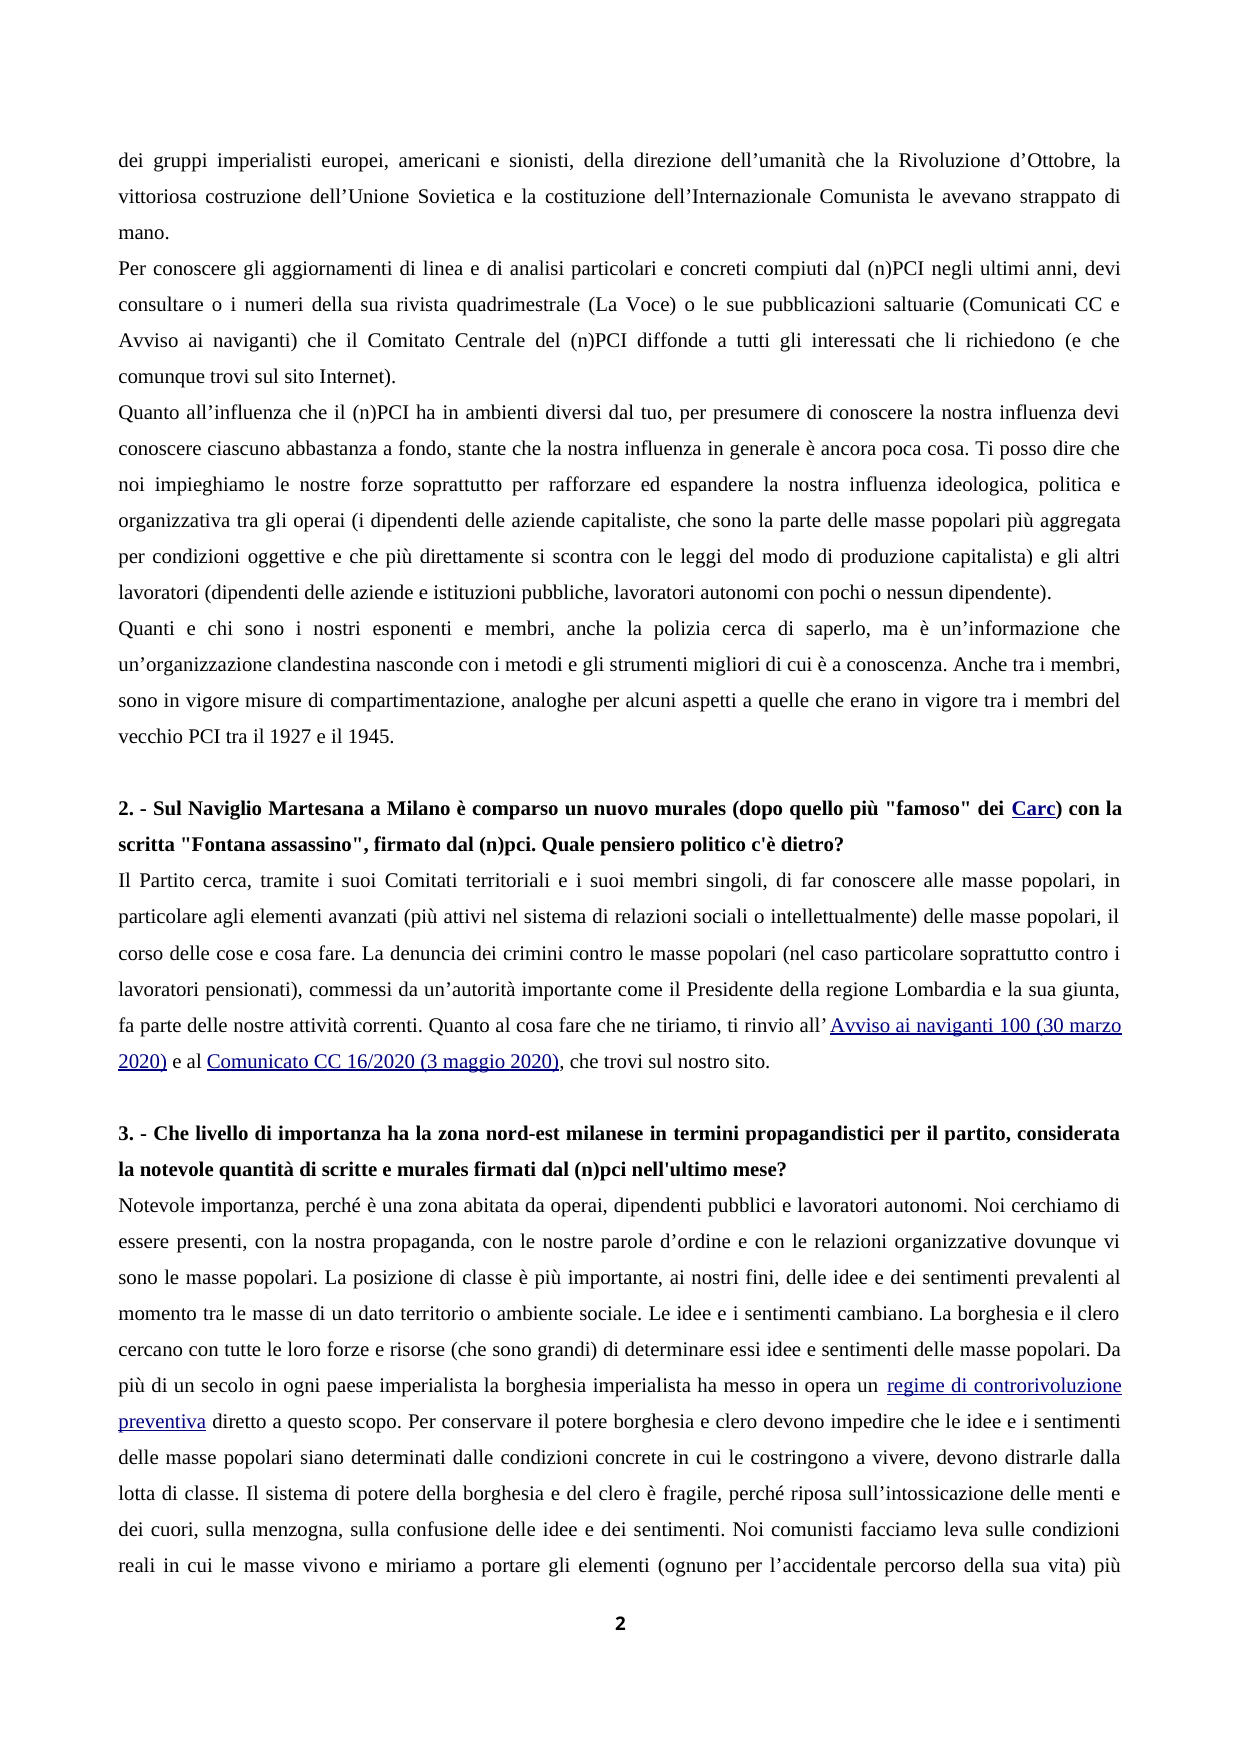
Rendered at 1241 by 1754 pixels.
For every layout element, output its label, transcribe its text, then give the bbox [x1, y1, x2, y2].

text Per conoscere gli aggiornamenti di linea e di analisi particolari e concreti compiuti dal (n)PCI negli ultimi anni, devi consultare o i numeri della sua rivista quadrimestrale (La Voce) o le sue pubblicazioni saltuarie (Comunicati CC e Avviso ai naviganti) che il Comitato Centrale del (n)PCI diffonde a tutti gli interessati che li richiedono (e che comunque trovi sul sito Internet). [118, 256, 1122, 388]
text 2. - Sul Naviglio Martesana a Milano è comparso un nuovo murales (dopo quello più "famoso" dei Carc) con la scritta "Fontana assassino", firmato dal (n)pci. Quale pensiero politico c'è dietro? [118, 796, 1122, 856]
text Quanti e chi sono i nostri esponenti e membri, anche la polizia cerca di saperlo, ma è un’informazione che un’organizzazione clandestina nasconde con i metodi e gli strumenti migliori di cui è a conoscenza. Anche tra i membri, sono in vigore misure di compartimentazione, analoghe per alcuni aspetti a quelle che erano in vigore tra i membri del vecchio PCI tra il 1927 e il 1945. [118, 616, 1122, 748]
text Quanto all’influenza che il (n)PCI ha in ambienti diversi dal tuo, per presumere di conoscere la nostra influenza devi conoscere ciascuno abbastanza a fondo, stante che la nostra influenza in generale è ancora poca cosa. Ti posso dire che noi impieghiamo le nostre forze soprattutto per rafforzare ed espandere la nostra influenza ideologica, politica e organizzativa tra gli operai (i dipendenti delle aziende capitaliste, che sono la parte delle masse popolari più aggregata per condizioni oggettive e che più direttamente si scontra con le leggi del modo di produzione capitalista) e gli altri lavoratori (dipendenti delle aziende e istituzioni pubbliche, lavoratori autonomi con pochi o nessun dipendente). [118, 400, 1122, 604]
text Notevole importanza, perché è una zona abitata da operai, dipendenti pubblici e lavoratori autonomi. Noi cerchiamo di essere presenti, con la nostra propaganda, con le nostre parole d’ordine e con le relazioni organizzative dovunque vi sono le masse popolari. La posizione di classe è più importante, ai nostri fini, delle idee e dei sentimenti prevalenti al momento tra le masse di un dato territorio o ambiente sociale. Le idee e i sentimenti cambiano. La borghesia e il clero cercano con tutte le loro forze e risorse (che sono grandi) di determinare essi idee e sentimenti delle masse popolari. Da più di un secolo in ogni paese imperialista la borghesia imperialista ha messo in opera un regime di controrivoluzione preventiva diretto a questo scopo. Per conservare il potere borghesia e clero devono impedire che le idee e i sentimenti delle masse popolari siano determinati dalle condizioni concrete in cui le costringono a vivere, devono distrarle dalla lotta di classe. Il sistema di potere della borghesia e del clero è fragile, perché riposa sull’intossicazione delle menti e dei cuori, sulla menzogna, sulla confusione delle idee e dei sentimenti. Noi comunisti facciamo leva sulle condizioni reali in cui le masse vivono e miriamo a portare gli elementi (ognuno per l’accidentale percorso della sua vita) più [118, 1193, 1122, 1577]
text 3. - Che livello di importanza ha la zona nord-est milanese in termini propagandistici per il partito, considerata la notevole quantità di scritte e murales firmati dal (n)pci nell'ultimo mese? [118, 1121, 1122, 1181]
text dei gruppi imperialisti europei, americani e sionisti, della direzione dell’umanità che la Rivoluzione d’Ottobre, la vittoriosa costruzione dell’Unione Sovietica e la costituzione dell’Internazionale Comunista le avevano strappato di mano. [118, 148, 1122, 244]
text Il Partito cerca, tramite i suoi Comitati territoriali e i suoi membri singoli, di far conoscere alle masse popolari, in particolare agli elementi avanzati (più attivi nel sistema di relazioni sociali o intellettualmente) delle masse popolari, il corso delle cose e cosa fare. La denuncia dei crimini contro le masse popolari (nel caso particolare soprattutto contro i lavoratori pensionati), commessi da un’autorità importante come il Presidente della regione Lombardia e la sua giunta, fa parte delle nostre attività correnti. Quanto al cosa fare che ne tiriamo, ti rinvio all’Avviso ai naviganti 100 (30 marzo 2020) e al Comunicato CC 16/2020 (3 maggio 2020), che trovi sul nostro sito. [118, 868, 1122, 1073]
